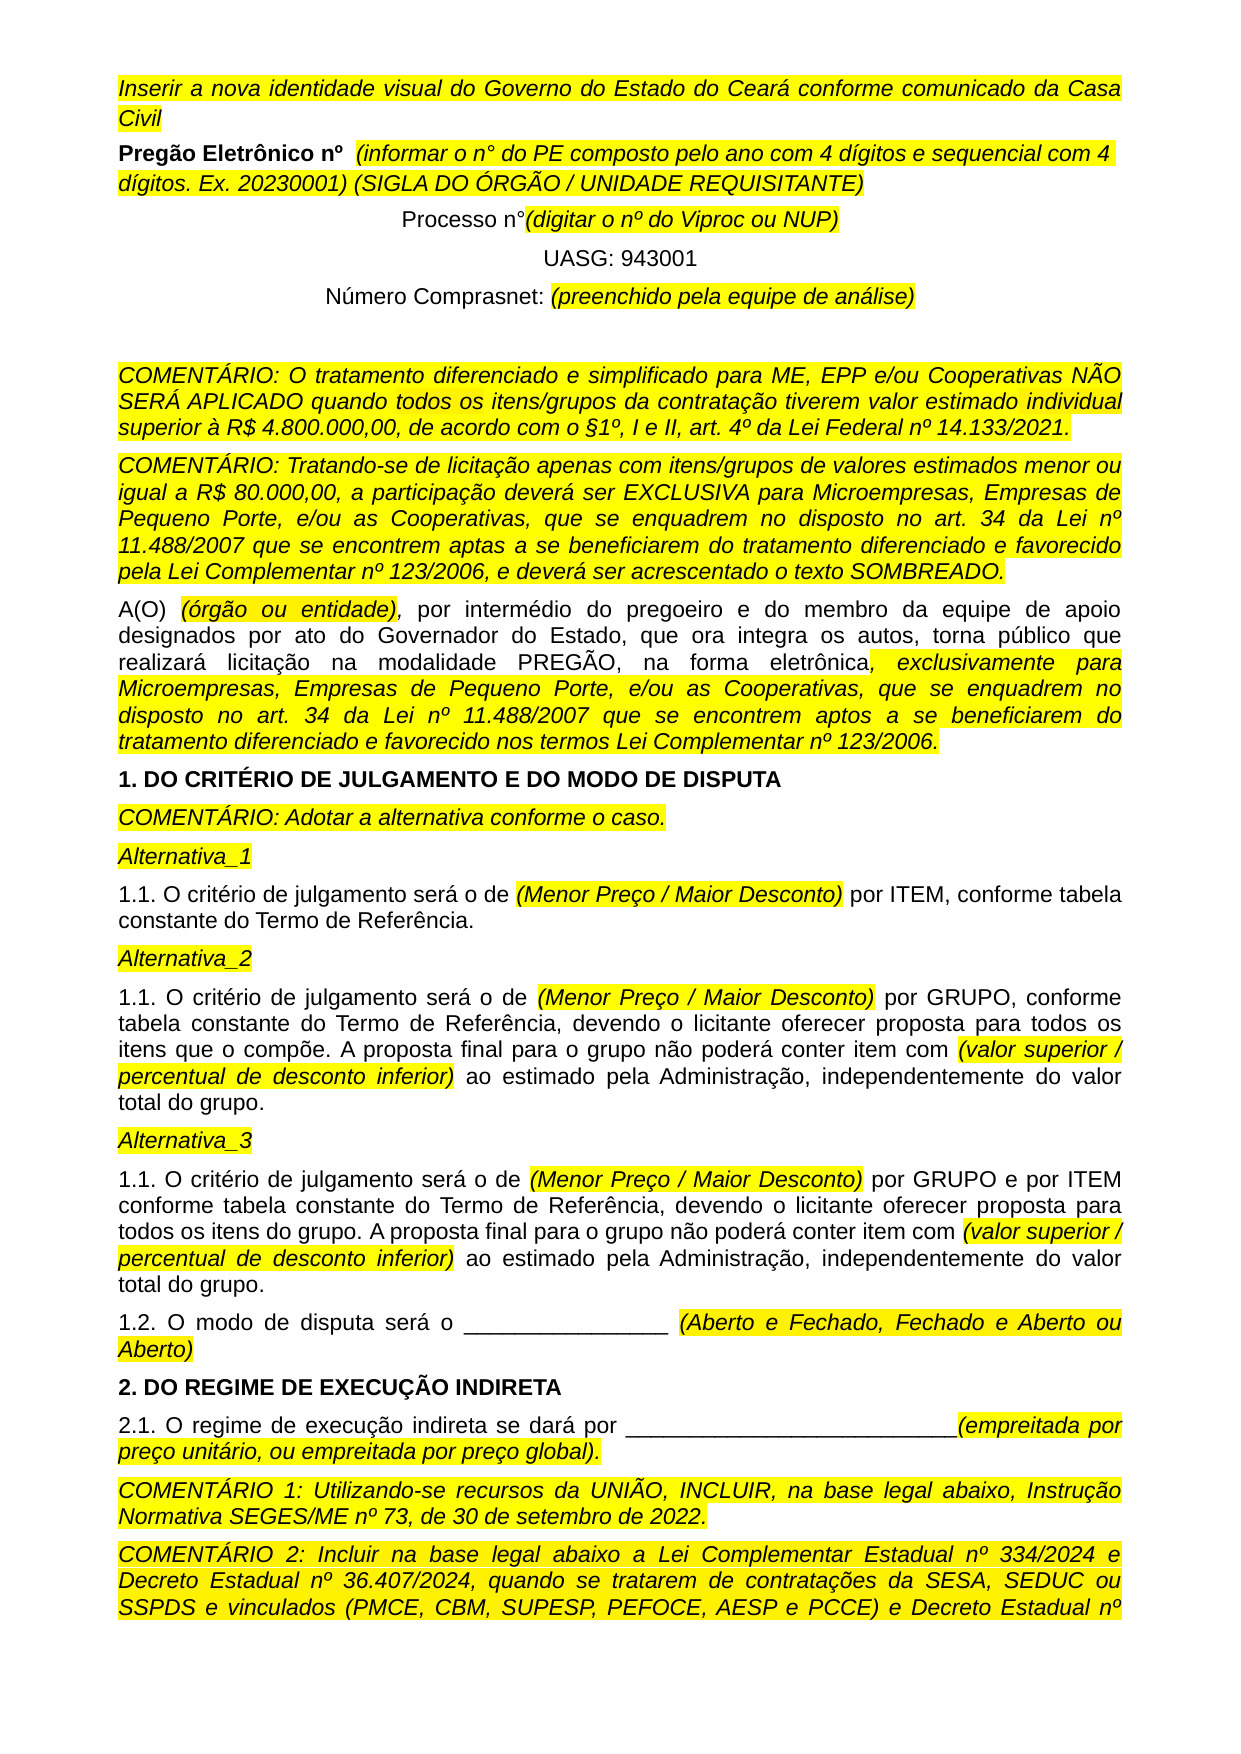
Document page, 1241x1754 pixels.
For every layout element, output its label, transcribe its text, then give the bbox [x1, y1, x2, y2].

text 1.1. O critério de julgamento será o de (Menor Preço / Maior Desconto) por GRUPO, conforme tabela constante do Termo de Referência, devendo o licitante oferecer proposta para todos os itens que o compõe. A proposta final para o grupo não poderá conter item com (valor superior / percentual de desconto inferior) ao estimado pela Administração, independentemente do valor total do grupo. [118, 984, 1122, 1115]
text Número Comprasnet: (preenchido pela equipe de análise) [118, 283, 1122, 309]
text 1.2. O modo de disputa será o ________________ (Aberto e Fechado, Fechado e Aberto ou Aberto) [118, 1309, 1122, 1362]
text 1.1. O critério de julgamento será o de (Menor Preço / Maior Desconto) por ITEM, conforme tabela constante do Termo de Referência. [118, 881, 1122, 933]
text 1. DO CRITÉRIO DE JULGAMENTO E DO MODO DE DISPUTA [118, 766, 1122, 792]
text Processo n°(digitar o nº do Viproc ou NUP) [118, 206, 1122, 233]
text COMENTÁRIO: O tratamento diferenciado e simplificado para ME, EPP e/ou Cooperativas NÃO SERÁ APLICADO quando todos os itens/grupos da contratação tiverem valor estimado individual superior à R$ 4.800.000,00, de acordo com o §1º, I e II, art. 4º da Lei Federal nº 14.133/2021. [118, 362, 1122, 441]
text 1.1. O critério de julgamento será o de (Menor Preço / Maior Desconto) por GRUPO e por ITEM conforme tabela constante do Termo de Referência, devendo o licitante oferecer proposta para todos os itens do grupo. A proposta final para o grupo não poderá conter item com (valor superior / percentual de desconto inferior) ao estimado pela Administração, independentemente do valor total do grupo. [118, 1166, 1122, 1297]
text 2. DO REGIME DE EXECUÇÃO INDIRETA [118, 1374, 1122, 1400]
text COMENTÁRIO: Tratando-se de licitação apenas com itens/grupos de valores estimados menor ou igual a R$ 80.000,00, a participação deverá ser EXCLUSIVA para Microempresas, Empresas de Pequeno Porte, e/ou as Cooperativas, que se enquadrem no disposto no art. 34 da Lei nº 11.488/2007 que se encontrem aptas a se beneficiarem do tratamento diferenciado e favorecido pela Lei Complementar nº 123/2006, e deverá ser acrescentado o texto SOMBREADO. [118, 452, 1122, 584]
text COMENTÁRIO 2: Incluir na base legal abaixo a Lei Complementar Estadual nº 334/2024 e Decreto Estadual nº 36.407/2024, quando se tratarem de contratações da SESA, SEDUC ou SSPDS e vinculados (PMCE, CBM, SUPESP, PEFOCE, AESP e PCCE) e Decreto Estadual nº [118, 1541, 1122, 1620]
text Pregão Eletrônico nº (informar o n° do PE composto pelo ano com 4 dígitos e sequencial com 4 dígitos. Ex. 20230001) (SIGLA DO ÓRGÃO / UNIDADE REQUISITANTE) [118, 140, 1122, 196]
text UASG: 943001 [118, 244, 1122, 271]
text COMENTÁRIO: Adotar a alternativa conforme o caso. [118, 804, 1122, 831]
text A(O) (órgão ou entidade), por intermédio do pregoeiro e do membro da equipe de apoio designados por ato do Governador do Estado, que ora integra os autos, torna público que realizará licitação na modalidade PREGÃO, na forma eletrônica, exclusivamente para Microempresas, Empresas de Pequeno Porte, e/ou as Cooperativas, que se enquadrem no disposto no art. 34 da Lei nº 11.488/2007 que se encontrem aptos a se beneficiarem do tratamento diferenciado e favorecido nos termos Lei Complementar nº 123/2006. [118, 596, 1122, 754]
text COMENTÁRIO 1: Utilizando-se recursos da UNIÃO, INCLUIR, na base legal abaixo, Instrução Normativa SEGES/ME nº 73, de 30 de setembro de 2022. [118, 1477, 1122, 1529]
text Alternativa_2 [118, 945, 1122, 972]
text 2.1. O regime de execução indireta se dará por __________________________(empreitada por preço unitário, ou empreitada por preço global). [118, 1412, 1122, 1465]
text Alternativa_1 [118, 843, 1122, 869]
text Alternativa_3 [118, 1127, 1122, 1154]
